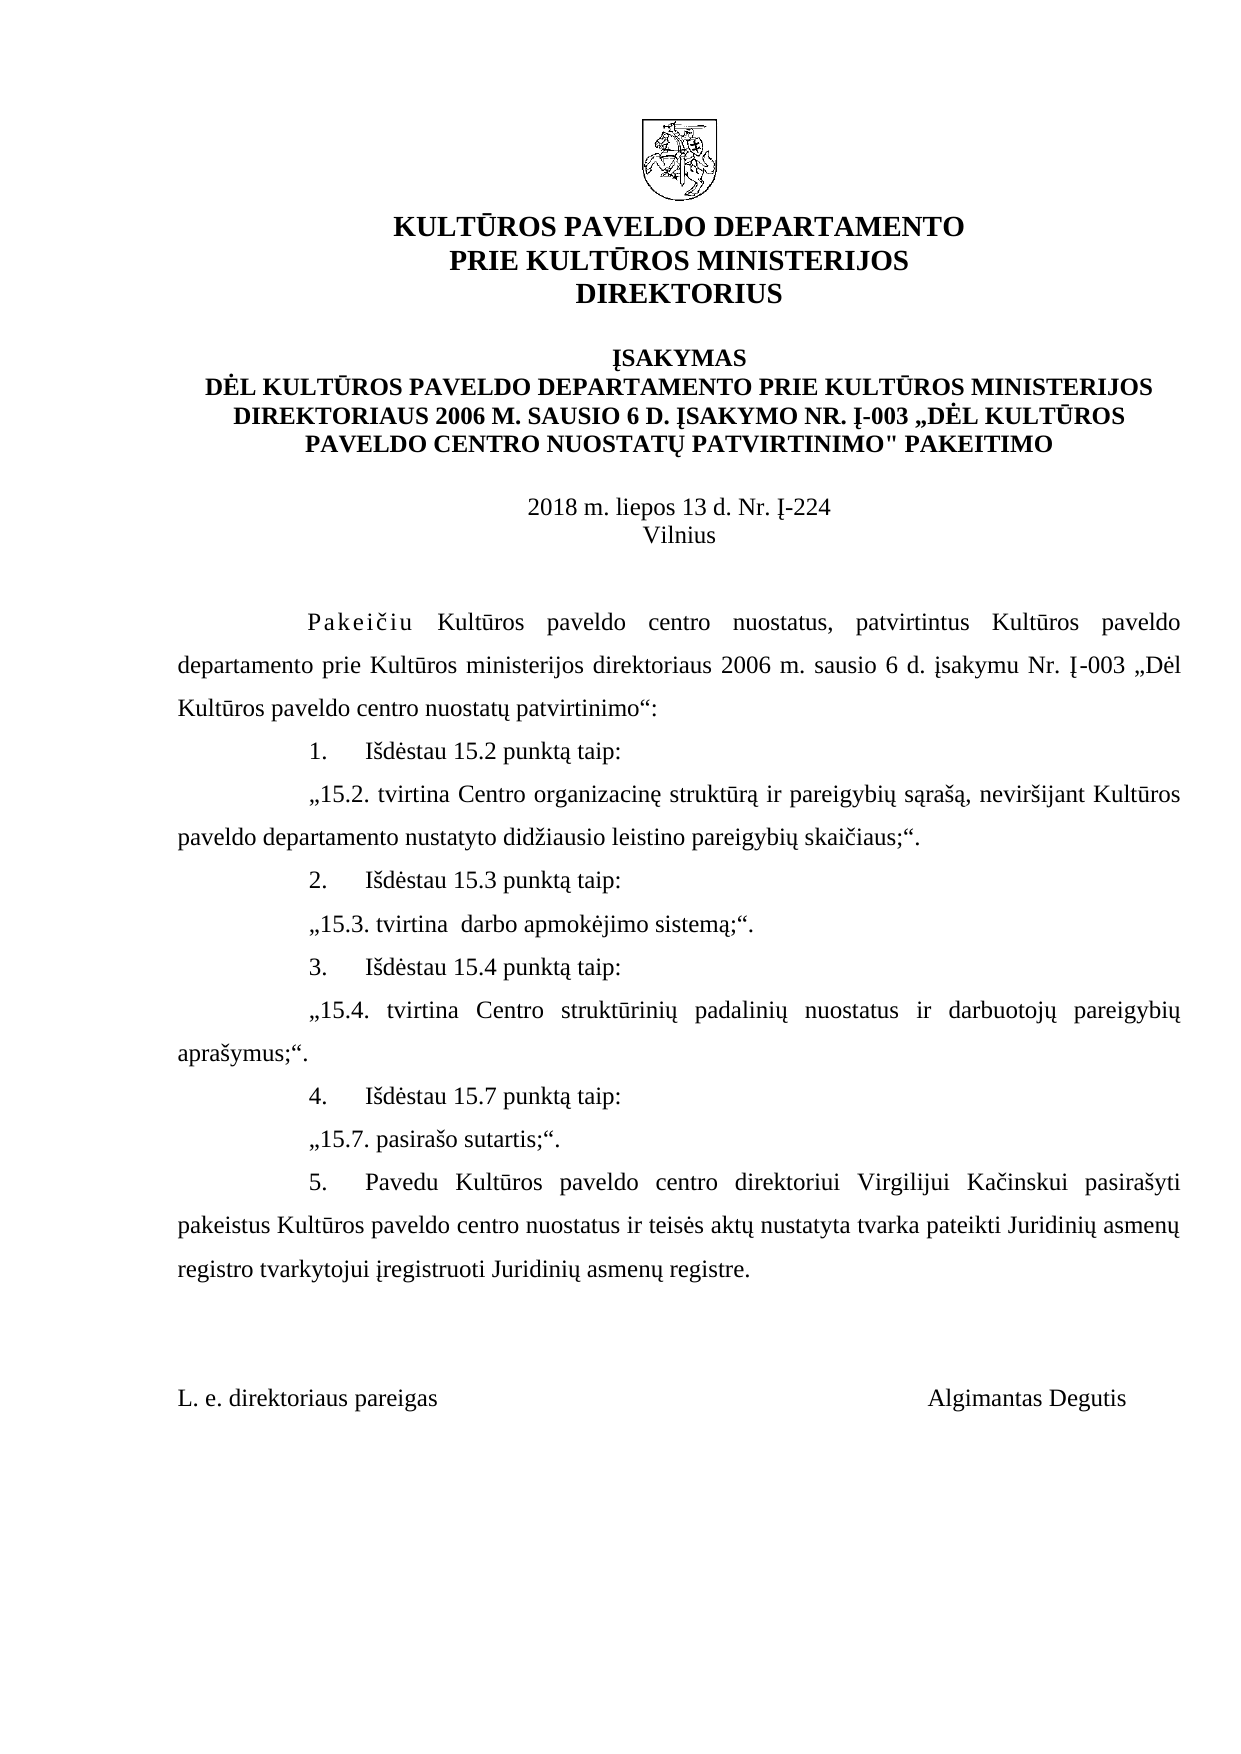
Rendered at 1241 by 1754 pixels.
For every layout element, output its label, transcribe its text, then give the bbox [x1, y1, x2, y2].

text ĮSAKYMAS [177, 343, 1181, 372]
text 1. Išdėstau 15.2 punktą taip: [177, 736, 1181, 765]
text Pakeičiu Kultūros paveldo centro nuostatus, patvirtintus Kultūros paveldo departamento prie Kultūros ministerijos direktoriaus 2006 m. sausio 6 d. įsakymu Nr. Į‑003 „Dėl Kultūros paveldo centro nuostatų patvirtinimo“: [177, 607, 1181, 722]
subtitle DIREKTORIUS [177, 276, 1181, 310]
text „15.2. tvirtina Centro organizacinę struktūrą ir pareigybių sąrašą, neviršijant Kultūros paveldo departamento nustatyto didžiausio leistino pareigybių skaičiaus;“. [177, 779, 1181, 851]
text Vilnius [177, 521, 1181, 549]
text 3. Išdėstau 15.4 punktą taip: [177, 952, 1181, 981]
text 5. Pavedu Kultūros paveldo centro direktoriui Virgilijui Kačinskui pasirašyti pakeistus Kultūros paveldo centro nuostatus ir teisės aktų nustatyta tvarka pateikti Juridinių asmenų registro tvarkytojui įregistruoti Juridinių asmenų registre. [177, 1167, 1181, 1282]
text PRIE KULTŪROS MINISTERIJOS [177, 243, 1181, 276]
text 2018 m. liepos 13 d. Nr. Į-224 [177, 492, 1181, 521]
text 4. Išdėstau 15.7 punktą taip: [177, 1081, 1181, 1110]
text L. e. direktoriaus pareigas Algimantas Degutis [177, 1383, 1181, 1412]
text „15.4. tvirtina Centro struktūrinių padalinių nuostatus ir darbuotojų pareigybių aprašymus;“. [177, 995, 1181, 1067]
text DĖL KULTŪROS PAVELDO DEPARTAMENTO PRIE KULTŪROS MINISTERIJOS DIREKTORIAUS 2006 M. SAUSIO 6 D. ĮSAKYMO NR. Į-003 „DĖL KULTŪROS PAVELDO CENTRO NUOSTATŲ PATVIRTINIMO" PAKEITIMO [177, 372, 1181, 458]
text „15.3. tvirtina darbo apmokėjimo sistemą;“. [177, 909, 1181, 937]
text 2. Išdėstau 15.3 punktą taip: [177, 866, 1181, 894]
text „15.7. pasirašo sutartis;“. [177, 1124, 1181, 1153]
text KULTŪROS PAVELDO DEPARTAMENTO [177, 209, 1181, 243]
